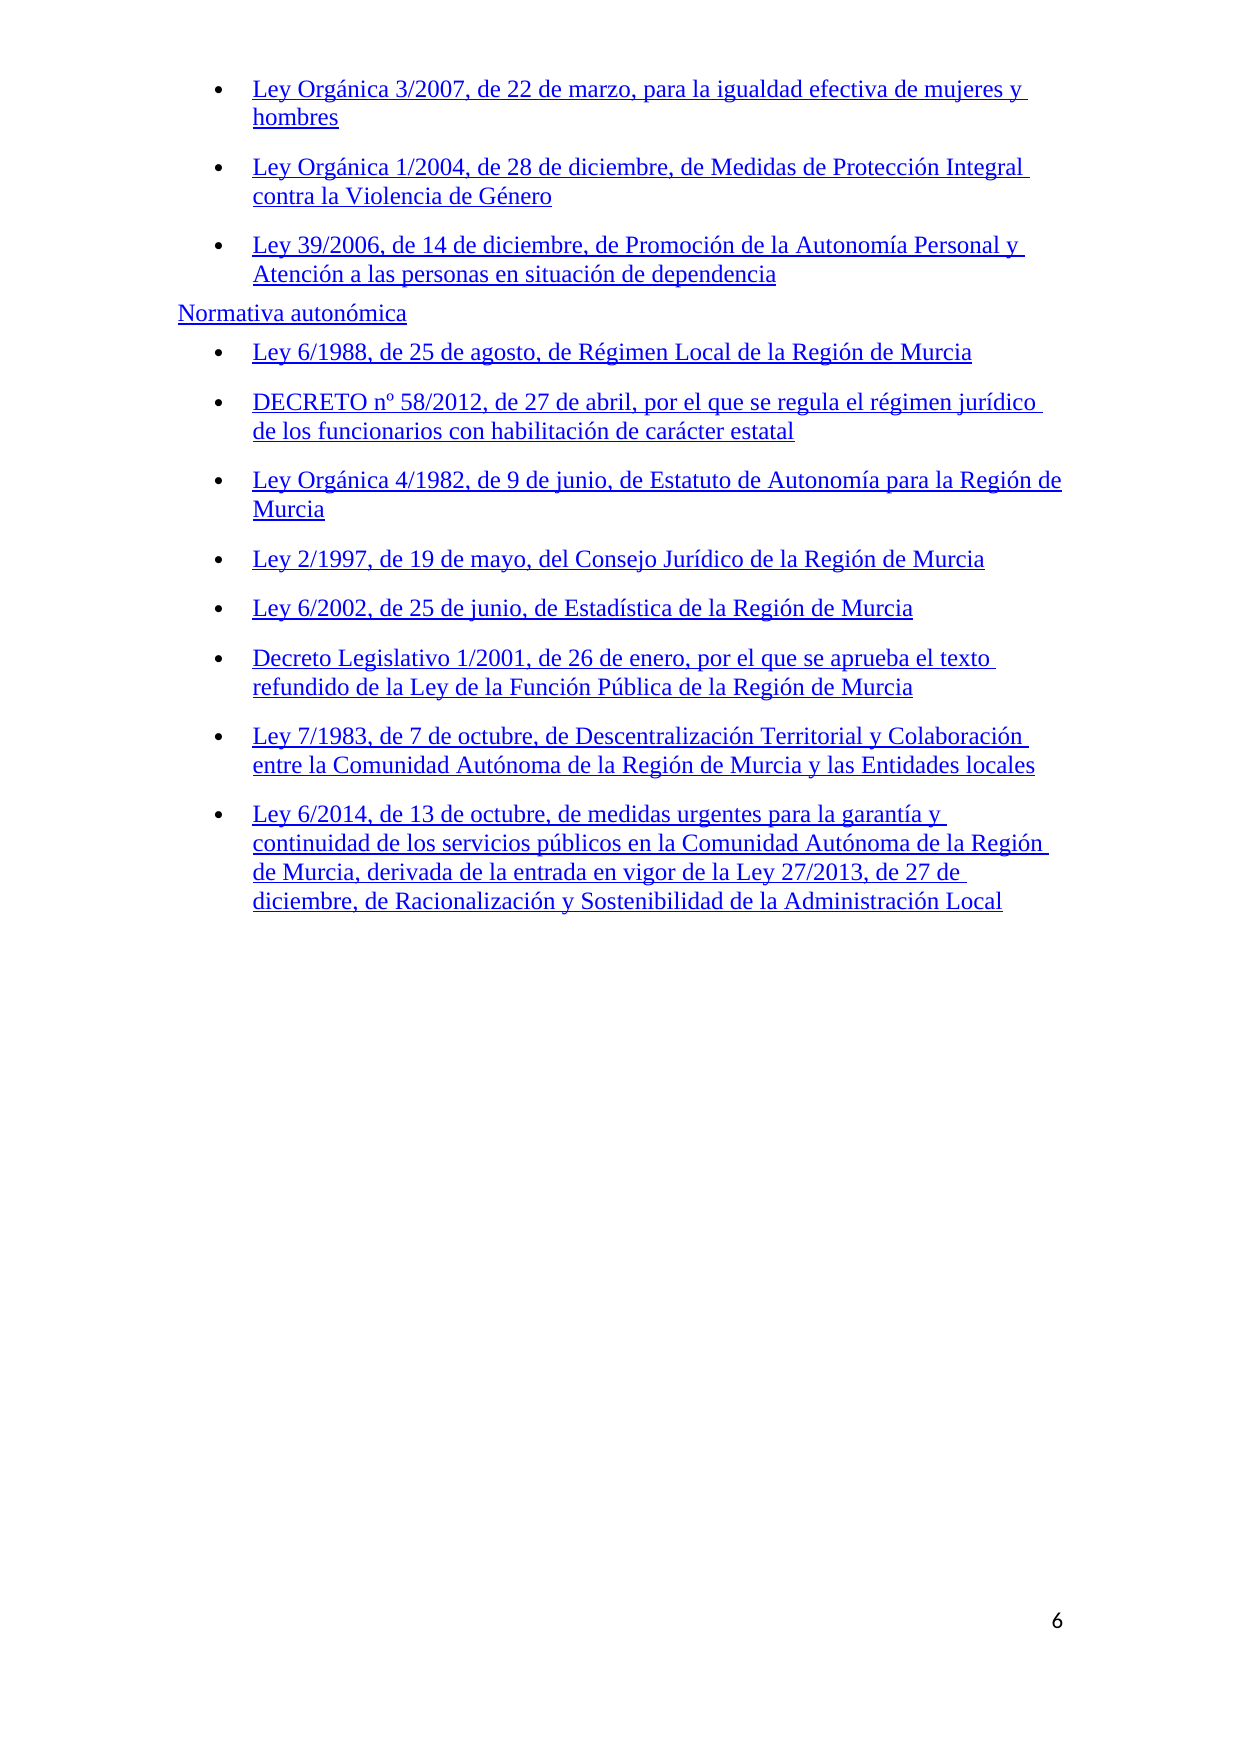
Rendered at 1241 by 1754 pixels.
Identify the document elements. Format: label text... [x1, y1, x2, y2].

list DECRETO nº 58/2012, de 27 de abril, por el que se regula el régimen jurídico de los funcionarios con habilitación de carácter estatal [215, 387, 1063, 444]
list Ley 39/2006, de 14 de diciembre, de Promoción de la Autonomía Personal y Atención a las personas en situación de dependencia [215, 230, 1063, 288]
list Ley Orgánica 3/2007, de 22 de marzo, para la igualdad efectiva de mujeres y hombres [215, 74, 1063, 131]
list Ley Orgánica 4/1982, de 9 de junio, de Estatuto de Autonomía para la Región de Murcia [215, 465, 1063, 523]
list Ley 6/2002, de 25 de junio, de Estadística de la Región de Murcia [215, 593, 1063, 622]
list Ley 7/1983, de 7 de octubre, de Descentralización Territorial y Colaboración entre la Comunidad Autónoma de la Región de Murcia y las Entidades locales [215, 721, 1063, 779]
list Decreto Legislativo 1/2001, de 26 de enero, por el que se aprueba el texto refundido de la Ley de la Función Pública de la Región de Murcia [215, 643, 1063, 700]
list Ley 2/1997, de 19 de mayo, del Consejo Jurídico de la Región de Murcia [215, 544, 1063, 572]
list Ley 6/2014, de 13 de octubre, de medidas urgentes para la garantía y continuidad de los servicios públicos en la Comunidad Autónoma de la Región de Murcia, derivada de la entrada en vigor de la Ley 27/2013, de 27 de diciembre, de Racionalización y Sostenibilidad de la Administración Local [215, 799, 1063, 914]
text Normativa autonómica [177, 298, 1063, 327]
list Ley 6/1988, de 25 de agosto, de Régimen Local de la Región de Murcia [215, 337, 1063, 366]
list Ley Orgánica 1/2004, de 28 de diciembre, de Medidas de Protección Integral contra la Violencia de Género [215, 152, 1063, 209]
